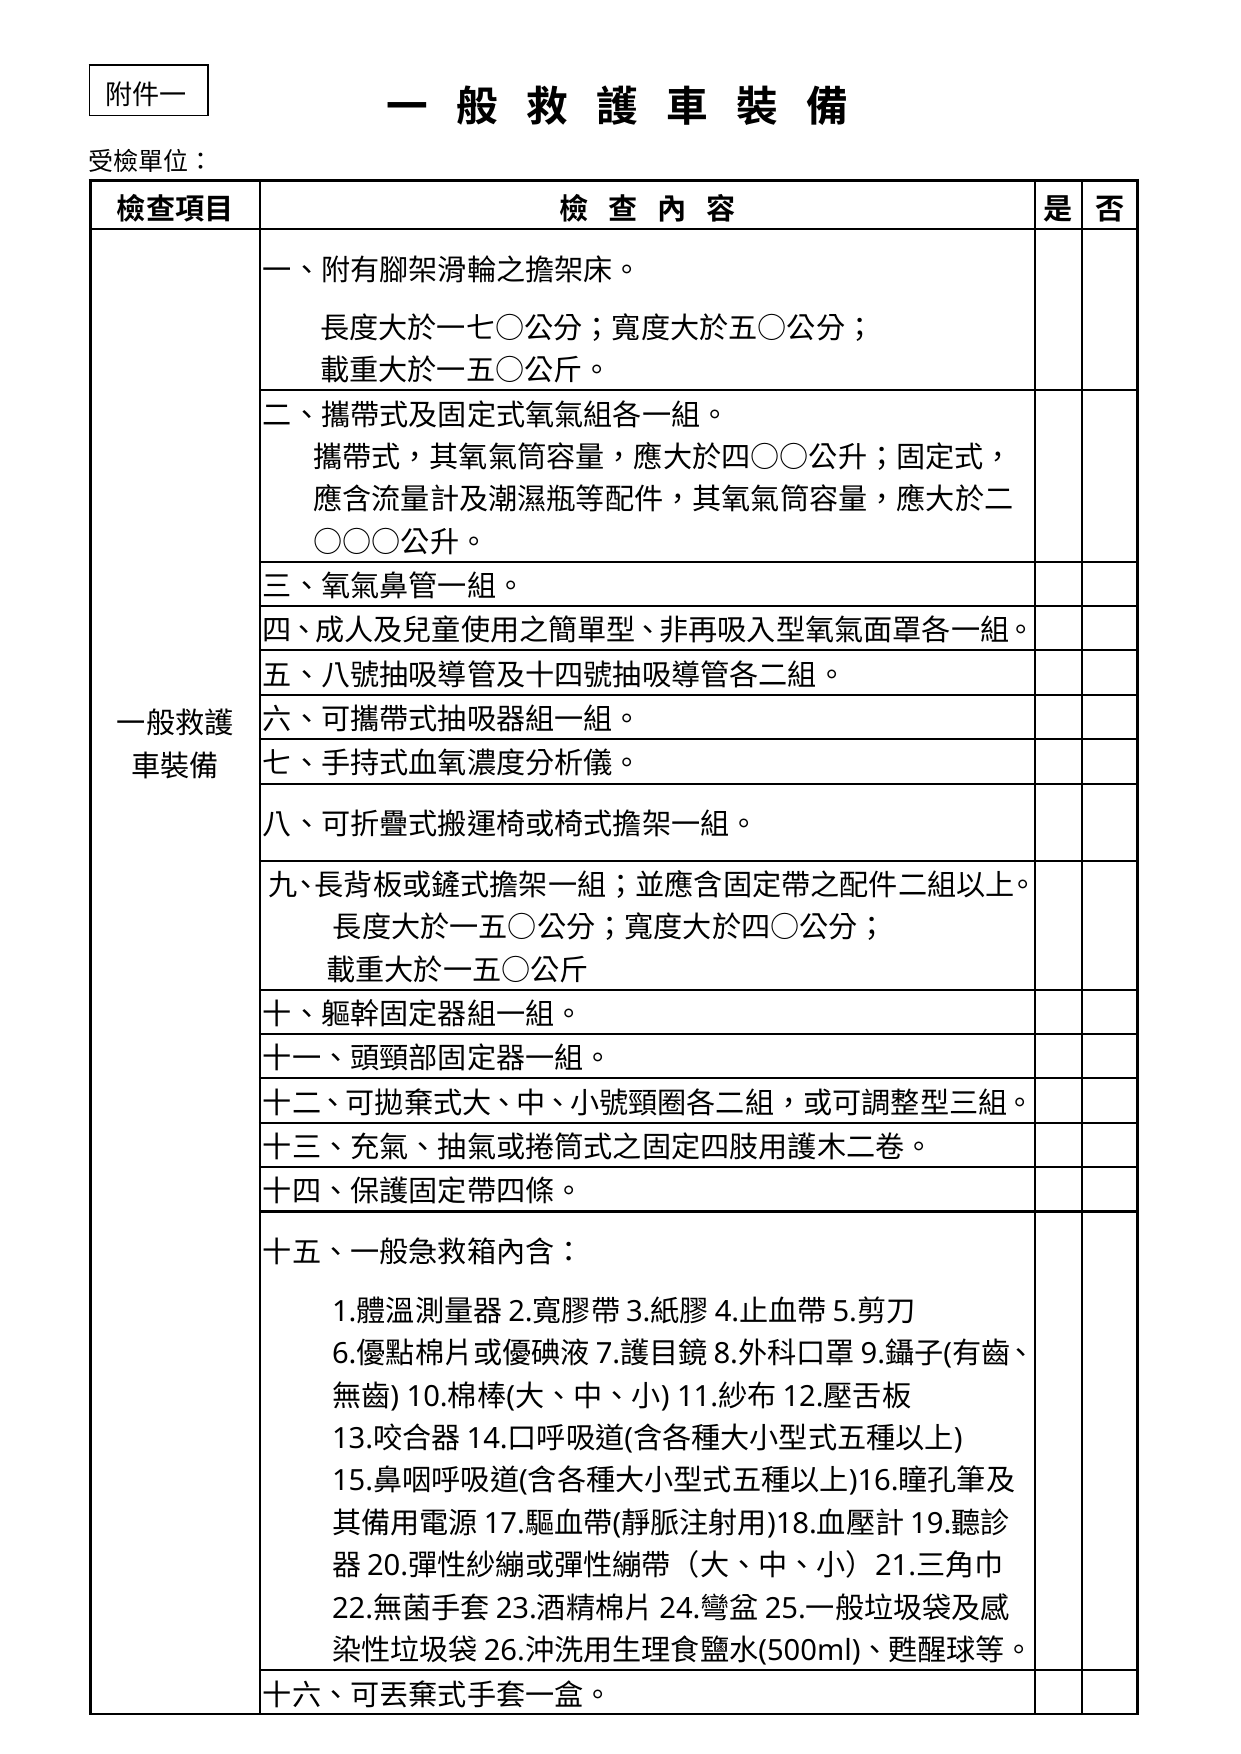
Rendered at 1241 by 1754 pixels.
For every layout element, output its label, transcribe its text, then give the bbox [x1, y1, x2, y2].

table_cell [1083, 1213, 1136, 1669]
table_cell 一般救護 車裝備 [92, 230, 259, 1713]
table_cell 一、附有腳架滑輪之擔架床。 長度大於一七○公分；寬度大於五○公分； 載重大於一五○公斤。 [261, 230, 1034, 389]
table_cell [1083, 862, 1136, 988]
table_cell 九、長背板或鏟式擔架一組；並應含固定帶之配件二組以上。長度大於一五○公分；寬度大於四○公分； 載重大於一五○公斤 [261, 862, 1034, 988]
table_cell 十二、可拋棄式大、中、小號頸圈各二組，或可調整型三組。 [261, 1079, 1034, 1122]
table_cell [1083, 391, 1136, 561]
table_cell [1083, 696, 1136, 738]
table_cell 四、成人及兒童使用之簡單型、非再吸入型氧氣面罩各一組。 [261, 607, 1034, 649]
table_cell [1083, 1079, 1136, 1122]
table_cell [1036, 862, 1081, 988]
table_cell [1083, 1671, 1136, 1713]
table_header 檢查項目 [92, 182, 259, 228]
table_cell [1036, 563, 1081, 605]
table_cell [1036, 391, 1081, 561]
table_cell [1083, 1168, 1136, 1210]
text 受檢單位： [89, 141, 1146, 179]
table_cell [1083, 1124, 1136, 1166]
table_cell [1036, 230, 1081, 389]
table_cell [1036, 696, 1081, 738]
table_cell [1083, 651, 1136, 694]
table_cell 五、八號抽吸導管及十四號抽吸導管各二組。 [261, 651, 1034, 694]
table_header 檢 查 內 容 [261, 182, 1034, 228]
table_cell [1036, 1124, 1081, 1166]
table_cell [1036, 785, 1081, 859]
table_cell 六、可攜帶式抽吸器組一組。 [261, 696, 1034, 738]
text 附件一 [105, 73, 192, 107]
table_cell [1036, 1035, 1081, 1077]
table_cell 八、可折疊式搬運椅或椅式擔架一組。 [261, 785, 1034, 859]
table_cell [1036, 1079, 1081, 1122]
table_header 是 [1036, 182, 1081, 228]
table_cell [1083, 991, 1136, 1033]
table_cell 十三、充氣、抽氣或捲筒式之固定四肢用護木二卷。 [261, 1124, 1034, 1166]
table_cell [1083, 607, 1136, 649]
table_cell 十一、頭頸部固定器一組。 [261, 1035, 1034, 1077]
table_cell [1036, 1671, 1081, 1713]
table_cell [1036, 1213, 1081, 1669]
table_cell 七、手持式血氧濃度分析儀。 [261, 740, 1034, 782]
table_cell [1083, 740, 1136, 782]
table_cell [1036, 607, 1081, 649]
table_cell [1036, 991, 1081, 1033]
table_cell [1083, 563, 1136, 605]
table_cell 十六、可丟棄式手套一盒。 [261, 1671, 1034, 1713]
table_cell 二、攜帶式及固定式氧氣組各一組。 攜帶式，其氧氣筒容量，應大於四○○公升；固定式，應含流量計及潮濕瓶等配件，其氧氣筒容量，應大於二○○○公升。 [261, 391, 1034, 561]
table_cell [1083, 1035, 1136, 1077]
table_cell 十、軀幹固定器組一組。 [261, 991, 1034, 1033]
table_header 否 [1083, 182, 1136, 228]
table_cell 十四、保護固定帶四條。 [261, 1168, 1034, 1210]
table_cell 三、氧氣鼻管一組。 [261, 563, 1034, 605]
table_cell [1036, 740, 1081, 782]
table_cell 十五、一般急救箱內含： 1.體溫測量器2.寬膠帶3.紙膠4.止血帶5.剪刀 6.優點棉片或優碘液7.護目鏡8.外科口罩9.鑷子(有齒、無齒) 10.棉棒(大、中、小) 11.紗布12.壓舌板 13.咬合器14.口呼吸道(含各種大小型式五種以上) 15.鼻咽呼吸道(含各種大小型式五種以上)16.瞳孔筆及其備用電源17.驅血帶(靜脈注射用)18.血壓計19.聽診器20.彈性紗繃或彈性繃帶（大、中、小）21.三角巾 22.無菌手套23.酒精棉片24.彎盆25.一般垃圾袋及感染性垃圾袋26.沖洗用生理食鹽水(500ml)、甦醒球等。 [261, 1213, 1034, 1669]
table_cell [1083, 230, 1136, 389]
table_cell [1036, 651, 1081, 694]
table_cell [1036, 1168, 1081, 1210]
table_cell [1083, 785, 1136, 859]
text 一 般 救 護 車 裝 備 [89, 66, 1146, 141]
